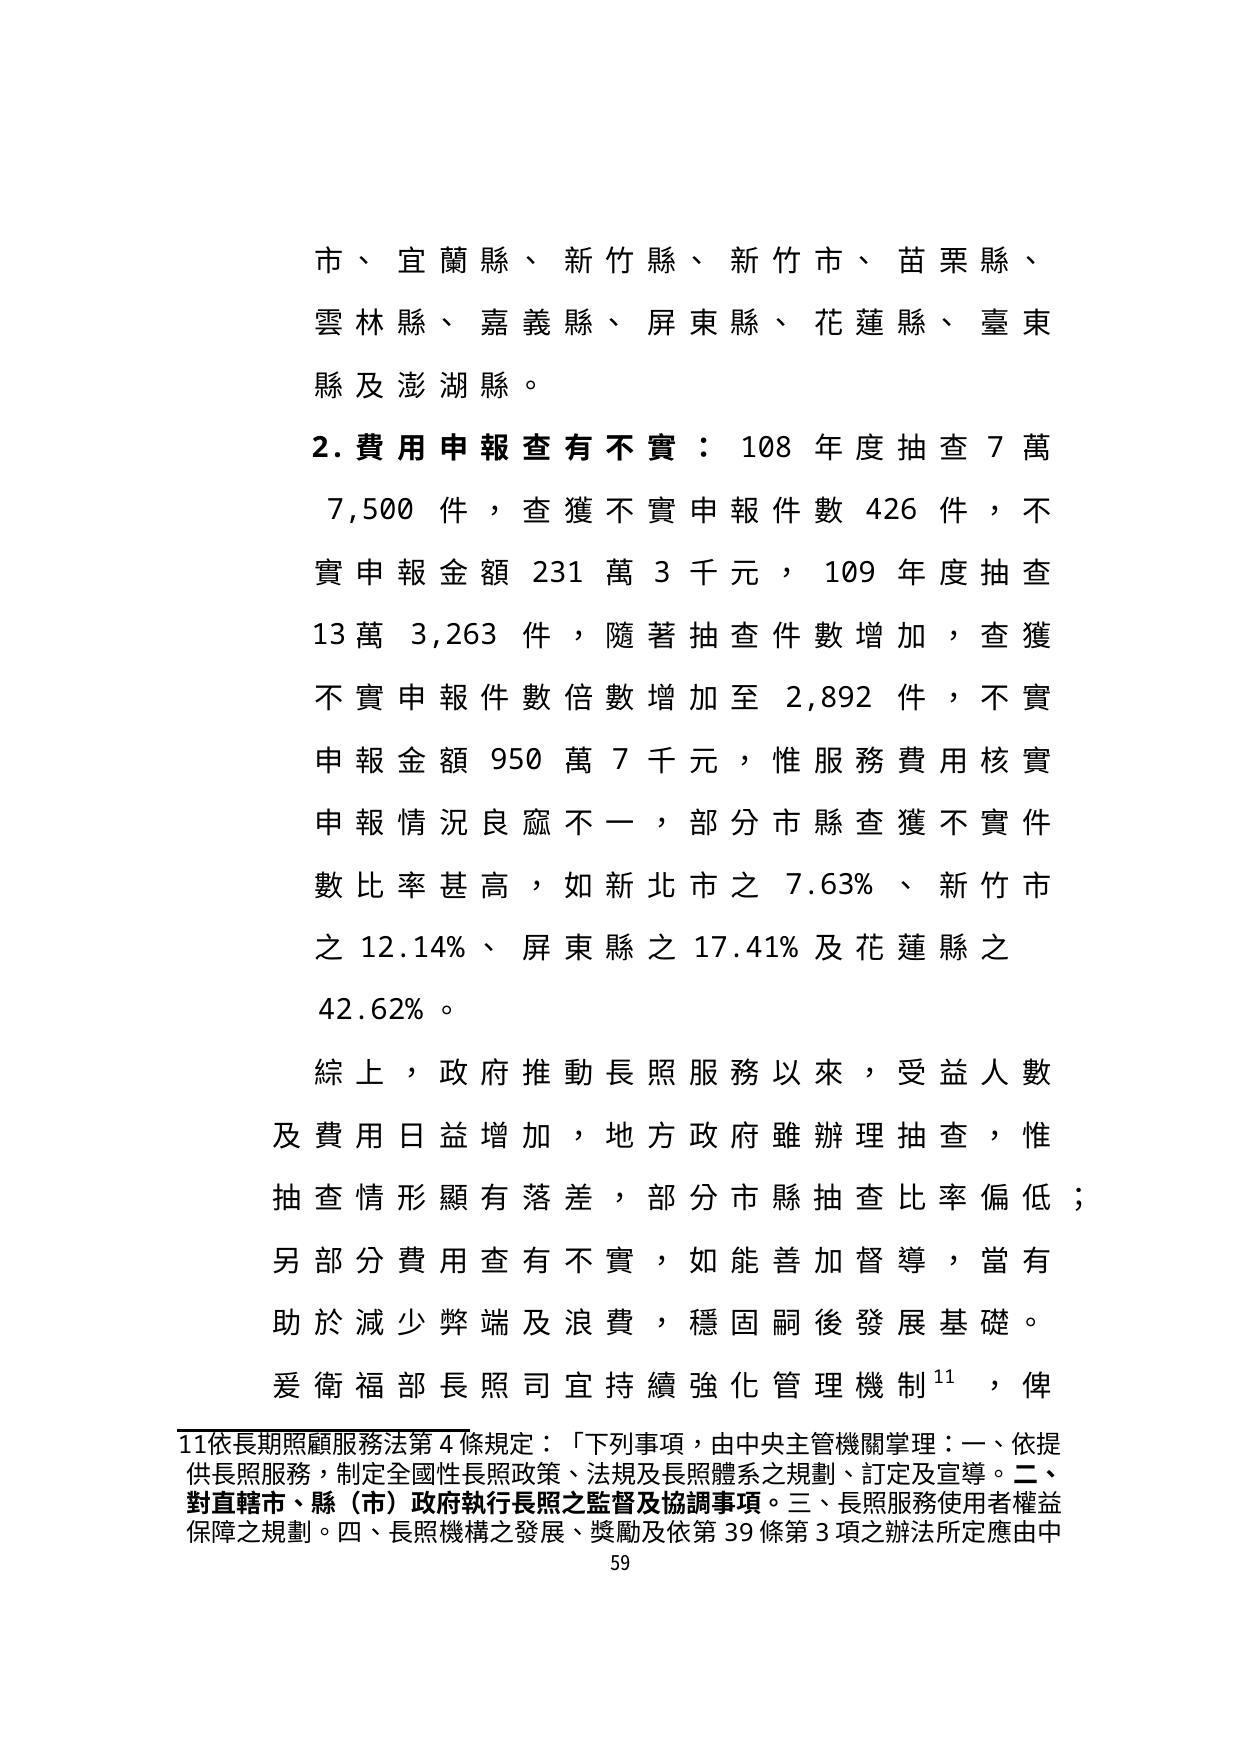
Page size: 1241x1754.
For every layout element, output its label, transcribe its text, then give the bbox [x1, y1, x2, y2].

text 1.抽查案件量及抽查比率顯有落差：連江縣108及109年度皆未抽查；其他市縣方面，108年度抽查量高於4,000件者計有臺北市、桃園市、臺中市、臺南市、高雄市、基隆市、彰化縣、南投縣、嘉義市及金門縣，其餘市縣抽查件數低於4,000件；109年度彰化縣、南投縣、嘉義市及金門縣抽查比率高於5%，其他市縣則低於該成數，臺北市、桃園市、臺中市、臺南市及高雄市抽查比率雖低於5%，惟抽查量高於4,000件；另尚有抽查比率未及5%且抽查量低於4,000件者，分別為新北市、基隆市、宜蘭縣、新竹縣、新竹市、苗栗縣、雲林縣、嘉義縣、屏東縣、花蓮縣、臺東縣及澎湖縣。 [271, 217, 1058, 404]
text 2.費用申報查有不實：108年度抽查7萬7,500件，查獲不實申報件數426件，不實申報金額231萬3千元，109年度抽查13萬3,263件，隨著抽查件數增加，查獲不實申報件數倍數增加至2,892件，不實申報金額950萬7千元，惟服務費用核實申報情況良窳不一，部分市縣查獲不實件數比率甚高，如新北市之7.63%、新竹市之12.14%、屏東縣之17.41%及花蓮縣之42.62%。 [271, 404, 1058, 1029]
text 依長期照顧服務法第4條規定：「下列事項，由中央主管機關掌理：一、依提供長照服務，制定全國性長照政策、法規及長照體系之規劃、訂定及宣導。二、對直轄市、縣（市）政府執行長照之監督及協調事項。三、長照服務使用者權益保障之規劃。四、長照機構之發展、獎勵及依第39條第3項之辦法所定應由中央主管機關辦理之評鑑。五、跨縣市長照機構之輔導及監督。六、長照人員之管理、培育及訓練之規劃。七、長照財源之規劃、籌措與長照經費之分配及補助。 八、長照服務資訊系統、服務品質等之研發及監測。九、長照服務之國際合作、交流與創新服務之規劃及推動。十、應協調提供資源不足地區之長照服務。十一、其他全國性長照服務之策劃及督導。」 [177, 1431, 1063, 1547]
text 綜上，政府推動長照服務以來，受益人數及費用日益增加，地方政府雖辦理抽查，惟抽查情形顯有落差，部分市縣抽查比率偏低；另部分費用查有不實，如能善加督導，當有助於減少弊端及浪費，穩固嗣後發展基礎。爰衛福部長照司宜持續強化管理機制，俾利永續經營。 [242, 1029, 1058, 1404]
